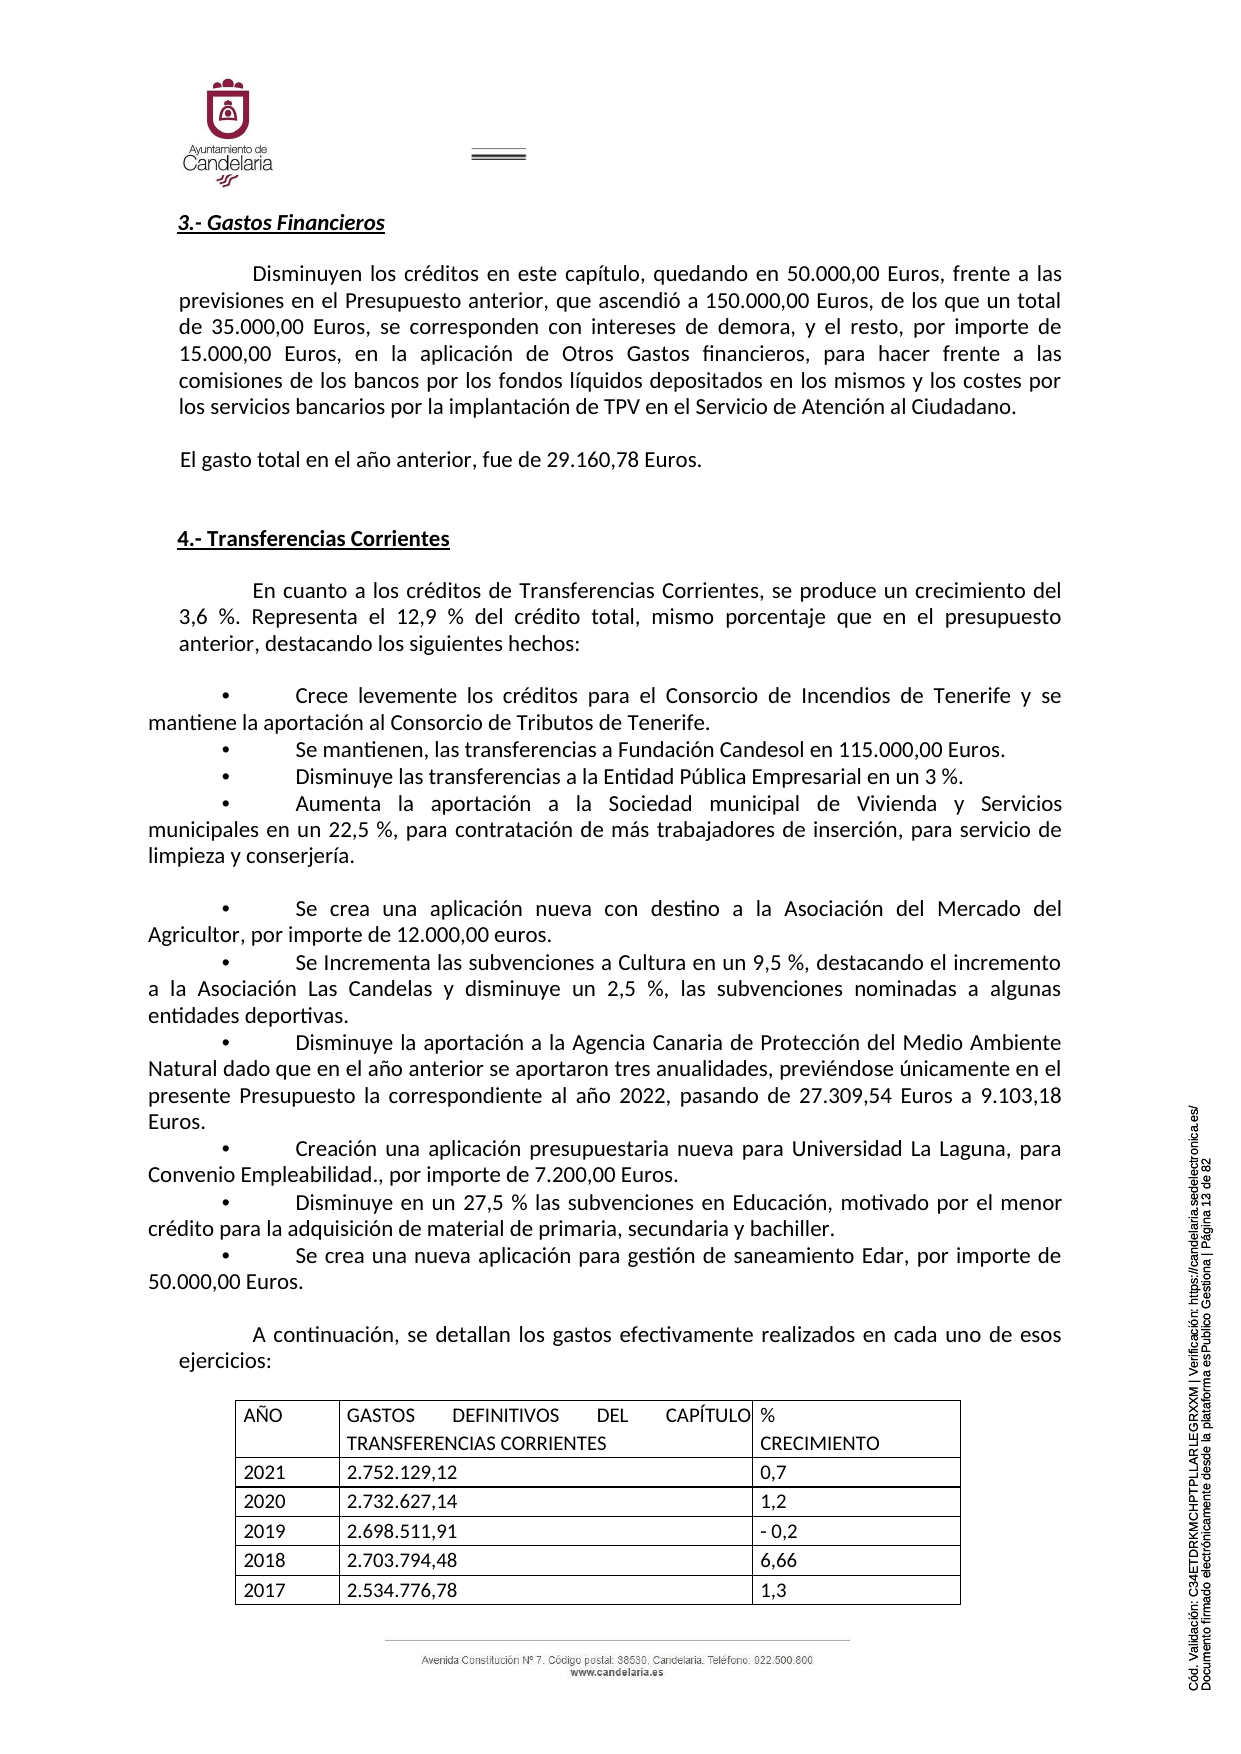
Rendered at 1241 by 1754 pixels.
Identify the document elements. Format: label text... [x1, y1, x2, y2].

list Disminuye la aportación a la Agencia Canaria de Protección del Medio Ambiente Natural dado que en el año anterior se aportaron tres anualidades, previéndose únicamente en el presente Presupuesto la correspondiente al año 2022, pasando de 27.309,54 Euros a 9.103,18 Euros. [148, 1029, 1063, 1135]
table_cell 1,3 [753, 1576, 960, 1604]
table_cell - 0,2 [753, 1517, 960, 1545]
list Disminuye las transferencias a la Entidad Pública Empresarial en un 3 %. [148, 763, 1063, 789]
list Se crea una nueva aplicación para gestión de saneamiento Edar, por importe de 50.000,00 Euros. [148, 1242, 1063, 1296]
list Disminuye en un 27,5 % las subvenciones en Educación, motivado por el menor crédito para la adquisición de material de primaria, secundaria y bachiller. [148, 1189, 1063, 1242]
list Creación una aplicación presupuestaria nueva para Universidad La Laguna, para Convenio Empleabilidad., por importe de 7.200,00 Euros. [148, 1135, 1063, 1189]
subtitle 3.- Gastos Financieros [177, 208, 1063, 236]
list Se Incrementa las subvenciones a Cultura en un 9,5 %, destacando el incremento a la Asociación Las Candelas y disminuye un 2,5 %, las subvenciones nominadas a algunas entidades deportivas. [148, 949, 1063, 1029]
table_cell 2.698.511,91 [340, 1517, 752, 1545]
table_header % CRECIMIENTO [753, 1401, 960, 1457]
subtitle 4.- Transferencias Corrientes [177, 524, 1063, 552]
list Aumenta la aportación a la Sociedad municipal de Vivienda y Servicios municipales en un 22,5 %, para contratación de más trabajadores de inserción, para servicio de limpieza y conserjería. [148, 790, 1063, 870]
table_cell 6,66 [753, 1546, 960, 1575]
list Crece levemente los créditos para el Consorcio de Incendios de Tenerife y se mantiene la aportación al Consorcio de Tributos de Tenerife. [148, 682, 1063, 736]
text Disminuyen los créditos en este capítulo, quedando en 50.000,00 Euros, frente a las previsiones en el Presupuesto anterior, que ascendió a 150.000,00 Euros, de los que un total de 35.000,00 Euros, se corresponden con intereses de demora, y el resto, por importe de 15.000,00 Euros, en la aplicación de Otros Gastos financieros, para hacer frente a las comisiones de los bancos por los fondos líquidos depositados en los mismos y los costes por los servicios bancarios por la implantación de TPV en el Servicio de Atención al Ciudadano. [179, 261, 1063, 420]
table_cell 1,2 [753, 1488, 960, 1516]
table_cell 2.752.129,12 [340, 1458, 752, 1486]
table_cell 2.732.627,14 [340, 1488, 752, 1516]
text En cuanto a los créditos de Transferencias Corrientes, se produce un crecimiento del 3,6 %. Representa el 12,9 % del crédito total, mismo porcentaje que en el presupuesto anterior, destacando los siguientes hechos: [179, 577, 1063, 657]
table_cell 2021 [236, 1458, 339, 1486]
table_cell 2.703.794,48 [340, 1546, 752, 1575]
list Se crea una aplicación nueva con destino a la Asociación del Mercado del Agricultor, por importe de 12.000,00 euros. [148, 895, 1063, 949]
table_cell 2.534.776,78 [340, 1576, 752, 1604]
text El gasto total en el año anterior, fue de 29.160,78 Euros. [180, 446, 1063, 473]
table_cell 2018 [236, 1546, 339, 1575]
table_header AÑO [236, 1401, 339, 1457]
table_cell 2017 [236, 1576, 339, 1604]
text A continuación, se detallan los gastos efectivamente realizados en cada uno de esos ejercicios: [179, 1321, 1063, 1374]
table_header GASTOS DEFINITIVOS DEL CAPÍTULO TRANSFERENCIAS CORRIENTES [340, 1401, 752, 1457]
table_cell 0,7 [753, 1458, 960, 1486]
table_cell 2019 [236, 1517, 339, 1545]
table_cell 2020 [236, 1488, 339, 1516]
list Se mantienen, las transferencias a Fundación Candesol en 115.000,00 Euros. [148, 736, 1063, 763]
